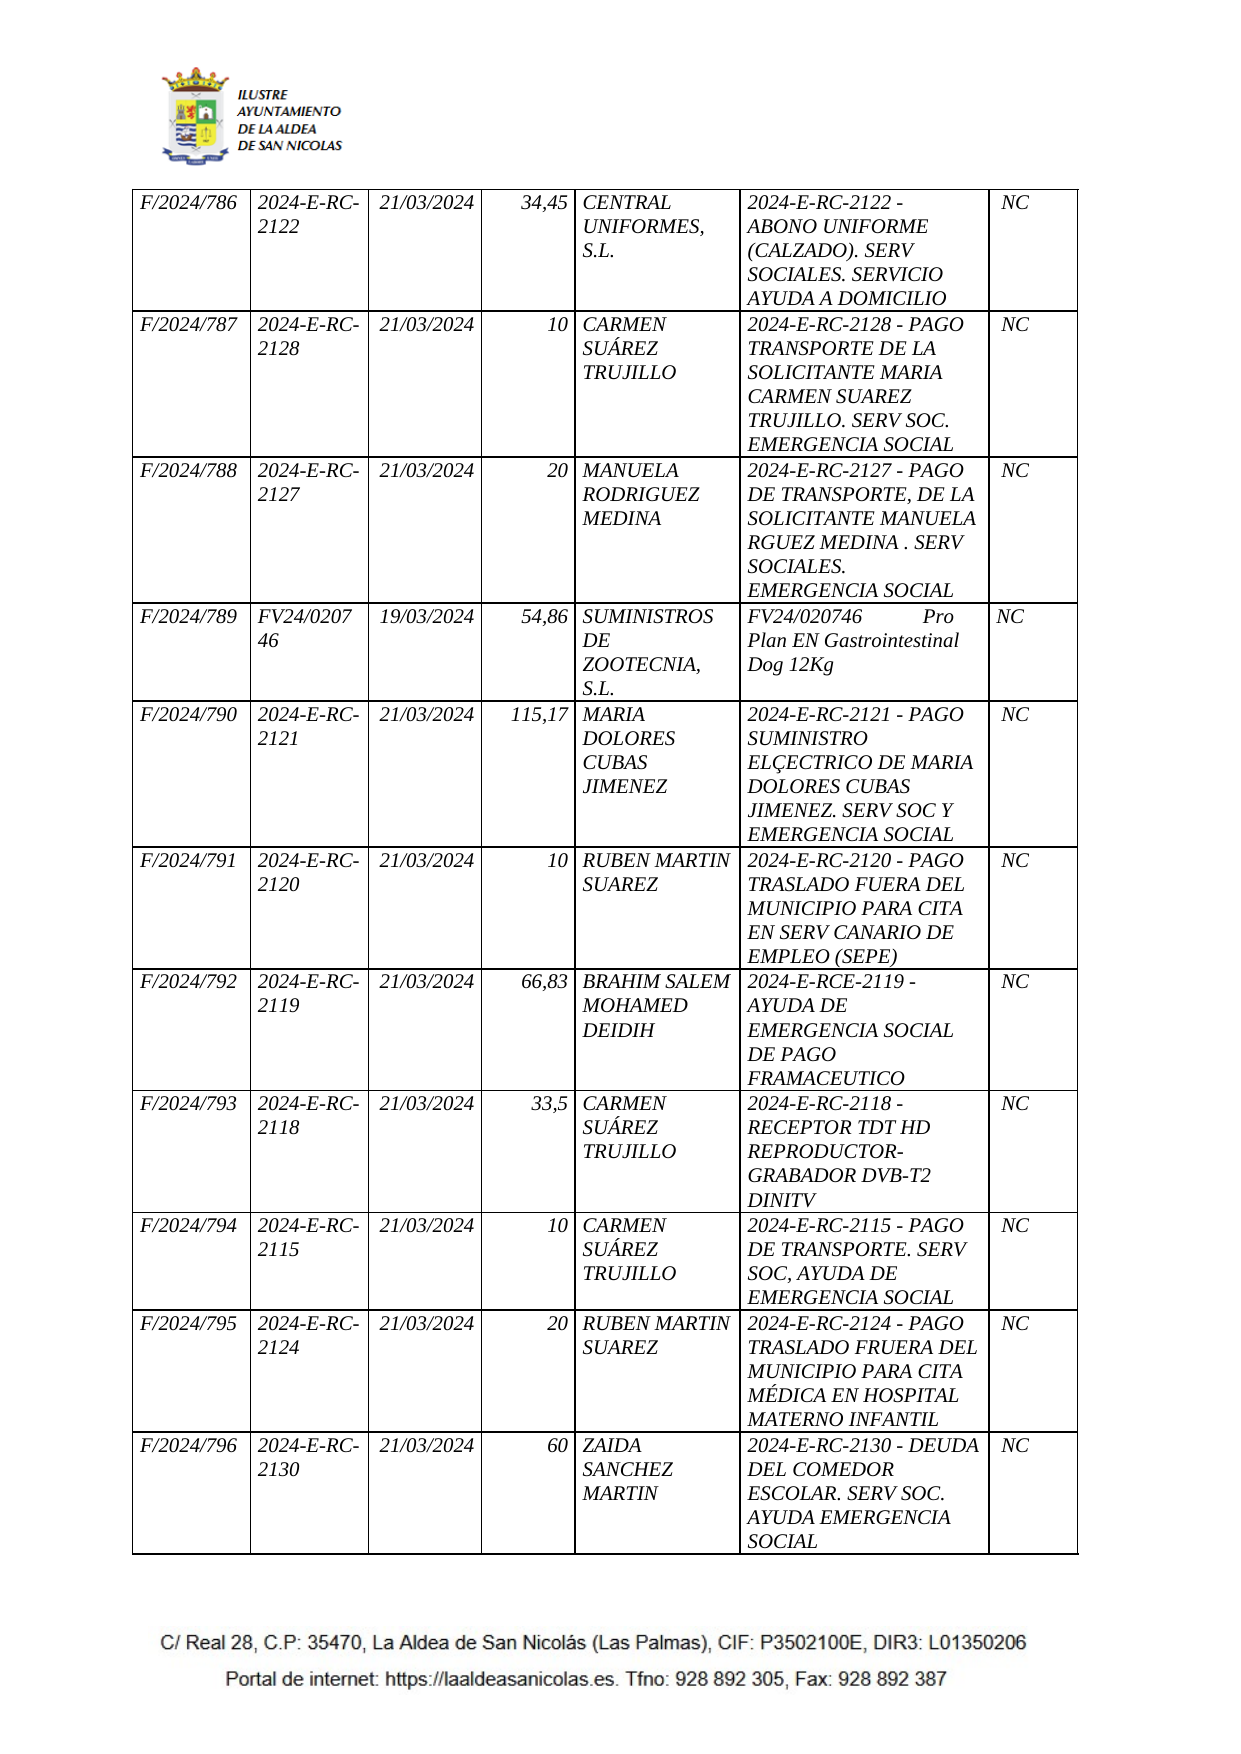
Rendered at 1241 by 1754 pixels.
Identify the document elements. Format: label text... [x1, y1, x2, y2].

table_cell SUMINISTROS DE ZOOTECNIA, S.L. [576, 604, 739, 700]
table_cell NC [990, 1091, 1077, 1212]
table_cell 2024-E-RC-2121 - PAGO SUMINISTRO ELÇECTRICO DE MARIA DOLORES CUBAS JIMENEZ. SERV SOC Y EMERGENCIA SOCIAL [741, 702, 988, 846]
table_cell NC [990, 458, 1077, 602]
table_cell 21/03/2024 [369, 1433, 481, 1553]
table_cell F/2024/787 [133, 312, 250, 456]
table_cell RUBEN MARTIN SUAREZ [576, 848, 739, 968]
table_cell 2024-E-RCE-2119 - AYUDA DE EMERGENCIA SOCIAL DE PAGO FRAMACEUTICO [741, 970, 988, 1090]
table_cell 21/03/2024 [369, 1311, 481, 1431]
table_cell F/2024/788 [133, 458, 250, 602]
table_cell 20 [482, 458, 574, 602]
table_cell 10 [482, 1213, 574, 1309]
table_cell 21/03/2024 [369, 702, 481, 846]
table_cell 2024-E-RC-2115 - PAGO DE TRANSPORTE. SERV SOC, AYUDA DE EMERGENCIA SOCIAL [741, 1213, 988, 1309]
table_cell FV24/020746 [251, 604, 368, 700]
table_cell 2024-E-RC-2128 [251, 312, 368, 456]
table_cell 2024-E-RC-2120 [251, 848, 368, 968]
table_cell FV24/020746 Pro Plan EN Gastrointestinal Dog 12Kg [741, 604, 988, 700]
table_cell 66,83 [482, 970, 574, 1090]
table_cell F/2024/790 [133, 702, 250, 846]
table_cell 2024-E-RC-2121 [251, 702, 368, 846]
table_cell NC [990, 702, 1077, 846]
table_cell 2024-E-RC-2115 [251, 1213, 368, 1309]
table_cell 2024-E-RC-2122 [251, 190, 368, 310]
table_cell 21/03/2024 [369, 458, 481, 602]
table_cell 21/03/2024 [369, 1213, 481, 1309]
table_cell F/2024/795 [133, 1311, 250, 1431]
table_cell 2024-E-RC-2127 [251, 458, 368, 602]
table_cell 34,45 [482, 190, 574, 310]
table_cell MARIA DOLORES CUBAS JIMENEZ [576, 702, 739, 846]
table_cell RUBEN MARTIN SUAREZ [576, 1311, 739, 1431]
table_cell 2024-E-RC-2130 [251, 1433, 368, 1553]
table_cell NC [990, 190, 1077, 310]
table_cell F/2024/793 [133, 1091, 250, 1212]
table_cell 21/03/2024 [369, 312, 481, 456]
table_cell CARMEN SUÁREZ TRUJILLO [576, 312, 739, 456]
table_cell F/2024/792 [133, 970, 250, 1090]
table_cell 21/03/2024 [369, 848, 481, 968]
table_cell 2024-E-RC-2124 [251, 1311, 368, 1431]
table_cell 2024-E-RC-2118 [251, 1091, 368, 1212]
table_cell MANUELA RODRIGUEZ MEDINA [576, 458, 739, 602]
table_cell 2024-E-RC-2119 [251, 970, 368, 1090]
table_cell 19/03/2024 [369, 604, 481, 700]
picture [148, 59, 358, 173]
table_cell F/2024/789 [133, 604, 250, 700]
picture [148, 1626, 1034, 1695]
table_cell NC [990, 848, 1077, 968]
table_cell F/2024/791 [133, 848, 250, 968]
table_cell 21/03/2024 [369, 970, 481, 1090]
table_cell NC [990, 1311, 1077, 1431]
table_cell F/2024/796 [133, 1433, 250, 1553]
table_cell 21/03/2024 [369, 190, 481, 310]
table_cell 10 [482, 848, 574, 968]
table_cell 33,5 [482, 1091, 574, 1212]
table_cell NC [990, 604, 1077, 700]
table_cell 2024-E-RC-2127 - PAGO DE TRANSPORTE, DE LA SOLICITANTE MANUELA RGUEZ MEDINA . SERV SOCIALES. EMERGENCIA SOCIAL [741, 458, 988, 602]
table_cell NC [990, 1433, 1077, 1553]
table_cell 20 [482, 1311, 574, 1431]
table_cell F/2024/786 [133, 190, 250, 310]
table_cell ZAIDA SANCHEZ MARTIN [576, 1433, 739, 1553]
table_cell BRAHIM SALEM MOHAMED DEIDIH [576, 970, 739, 1090]
table_cell 2024-E-RC-2128 - PAGO TRANSPORTE DE LA SOLICITANTE MARIA CARMEN SUAREZ TRUJILLO. SERV SOC. EMERGENCIA SOCIAL [741, 312, 988, 456]
table_cell 115,17 [482, 702, 574, 846]
table_cell CARMEN SUÁREZ TRUJILLO [576, 1213, 739, 1309]
table_cell NC [990, 1213, 1077, 1309]
table_cell NC [990, 312, 1077, 456]
table_cell 2024-E-RC-2124 - PAGO TRASLADO FRUERA DEL MUNICIPIO PARA CITA MÉDICA EN HOSPITAL MATERNO INFANTIL [741, 1311, 988, 1431]
table_cell 2024-E-RC-2118 - RECEPTOR TDT HD REPRODUCTOR- GRABADOR DVB-T2 DINITV [741, 1091, 988, 1212]
table_cell 10 [482, 312, 574, 456]
table_cell 2024-E-RC-2120 - PAGO TRASLADO FUERA DEL MUNICIPIO PARA CITA EN SERV CANARIO DE EMPLEO (SEPE) [741, 848, 988, 968]
table_cell 21/03/2024 [369, 1091, 481, 1212]
table_cell F/2024/794 [133, 1213, 250, 1309]
table_cell NC [990, 970, 1077, 1090]
table_cell 2024-E-RC-2122 - ABONO UNIFORME (CALZADO). SERV SOCIALES. SERVICIO AYUDA A DOMICILIO [741, 190, 988, 310]
table_cell CENTRAL UNIFORMES, S.L. [576, 190, 739, 310]
table_cell 2024-E-RC-2130 - DEUDA DEL COMEDOR ESCOLAR. SERV SOC. AYUDA EMERGENCIA SOCIAL [741, 1433, 988, 1553]
table_cell 60 [482, 1433, 574, 1553]
table_cell CARMEN SUÁREZ TRUJILLO [576, 1091, 739, 1212]
table_cell 54,86 [482, 604, 574, 700]
